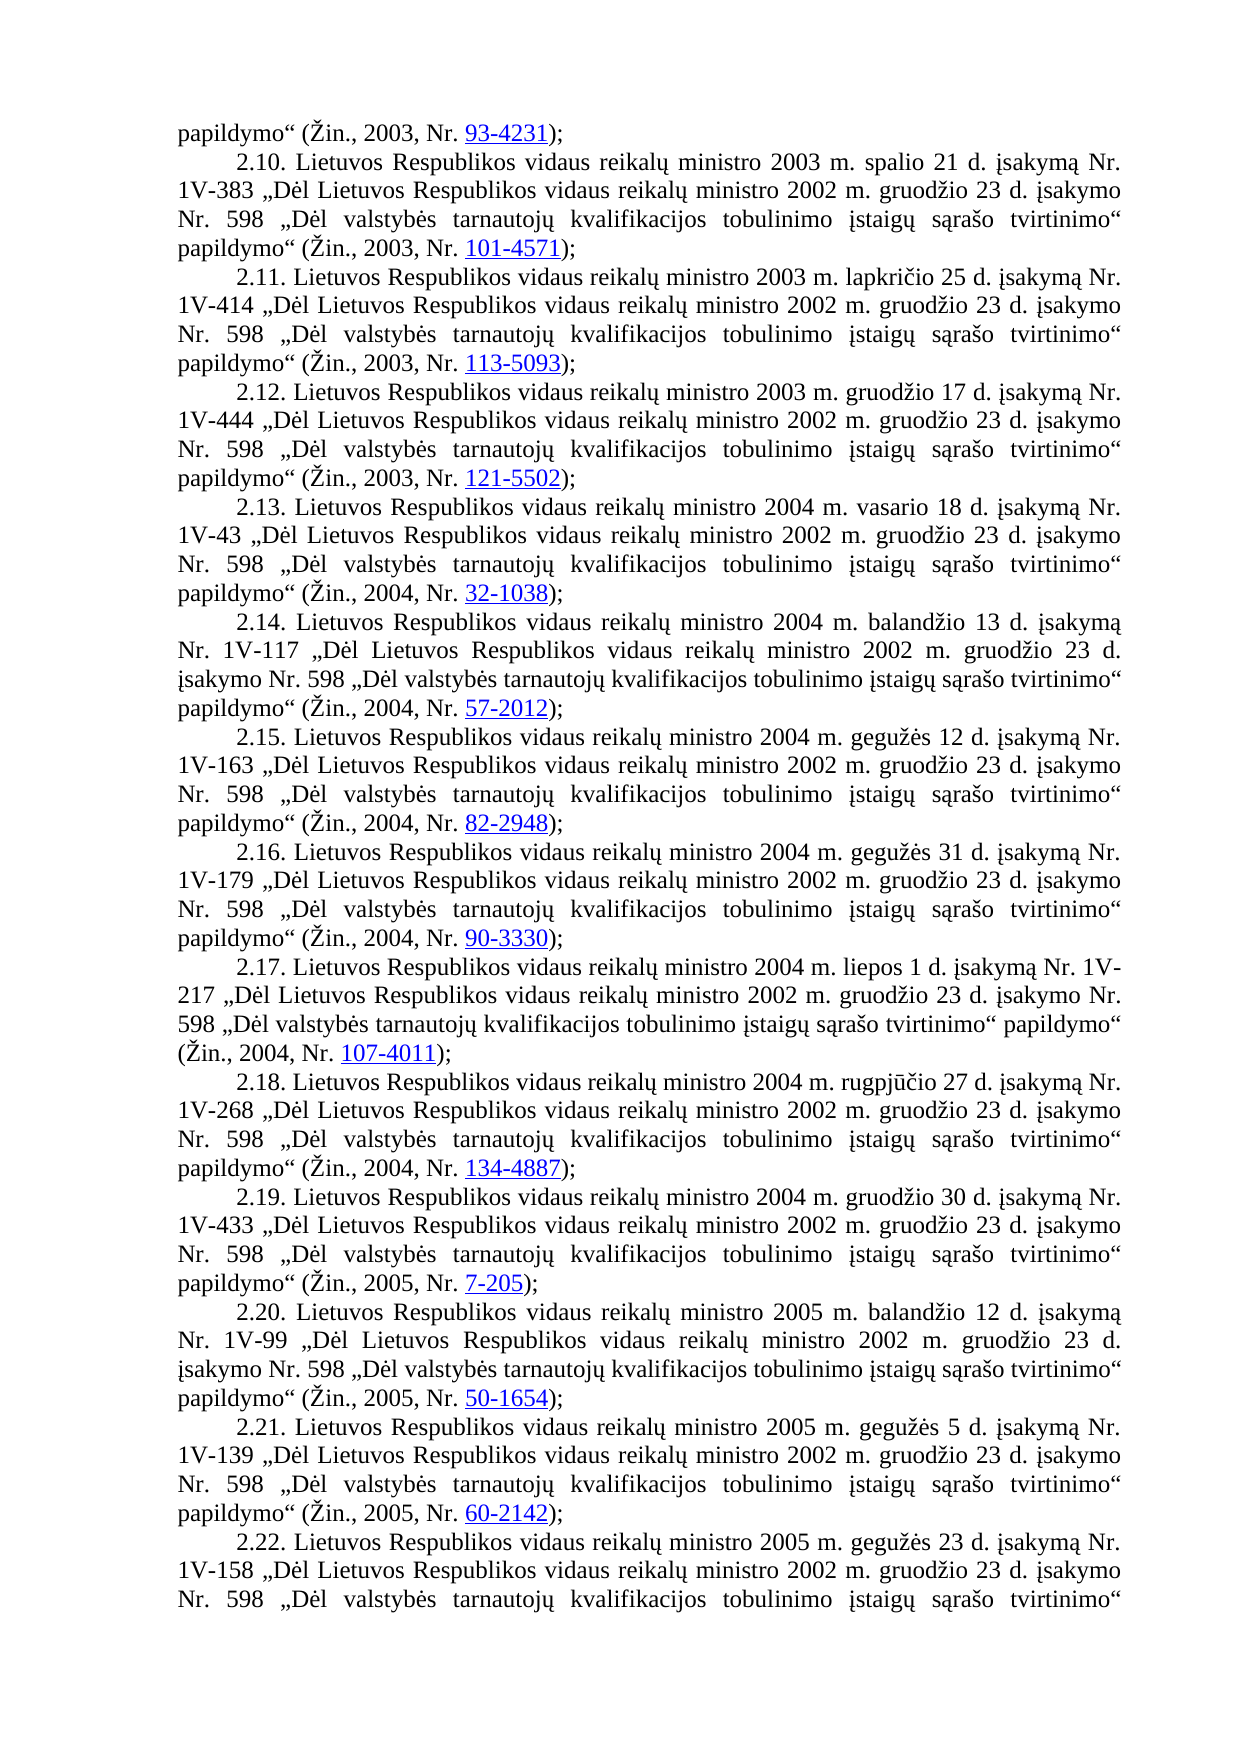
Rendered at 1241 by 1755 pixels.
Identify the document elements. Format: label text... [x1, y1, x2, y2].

text 2.21. Lietuvos Respublikos vidaus reikalų ministro 2005 m. gegužės 5 d. įsakymą Nr. 1V-139 „Dėl Lietuvos Respublikos vidaus reikalų ministro 2002 m. gruodžio 23 d. įsakymo Nr. 598 „Dėl valstybės tarnautojų kvalifikacijos tobulinimo įstaigų sąrašo tvirtinimo“ papildymo“ (Žin., 2005, Nr. 60-2142); [177, 1412, 1122, 1527]
text 2.20. Lietuvos Respublikos vidaus reikalų ministro 2005 m. balandžio 12 d. įsakymą Nr. 1V-99 „Dėl Lietuvos Respublikos vidaus reikalų ministro 2002 m. gruodžio 23 d. įsakymo Nr. 598 „Dėl valstybės tarnautojų kvalifikacijos tobulinimo įstaigų sąrašo tvirtinimo“ papildymo“ (Žin., 2005, Nr. 50-1654); [177, 1297, 1122, 1412]
text 2.14. Lietuvos Respublikos vidaus reikalų ministro 2004 m. balandžio 13 d. įsakymą Nr. 1V-117 „Dėl Lietuvos Respublikos vidaus reikalų ministro 2002 m. gruodžio 23 d. įsakymo Nr. 598 „Dėl valstybės tarnautojų kvalifikacijos tobulinimo įstaigų sąrašo tvirtinimo“ papildymo“ (Žin., 2004, Nr. 57-2012); [177, 607, 1122, 722]
text 2.19. Lietuvos Respublikos vidaus reikalų ministro 2004 m. gruodžio 30 d. įsakymą Nr. 1V-433 „Dėl Lietuvos Respublikos vidaus reikalų ministro 2002 m. gruodžio 23 d. įsakymo Nr. 598 „Dėl valstybės tarnautojų kvalifikacijos tobulinimo įstaigų sąrašo tvirtinimo“ papildymo“ (Žin., 2005, Nr. 7-205); [177, 1182, 1122, 1297]
text 2.10. Lietuvos Respublikos vidaus reikalų ministro 2003 m. spalio 21 d. įsakymą Nr. 1V-383 „Dėl Lietuvos Respublikos vidaus reikalų ministro 2002 m. gruodžio 23 d. įsakymo Nr. 598 „Dėl valstybės tarnautojų kvalifikacijos tobulinimo įstaigų sąrašo tvirtinimo“ papildymo“ (Žin., 2003, Nr. 101-4571); [177, 147, 1122, 262]
text papildymo“ (Žin., 2003, Nr. 93-4231); [177, 118, 1122, 147]
text 2.18. Lietuvos Respublikos vidaus reikalų ministro 2004 m. rugpjūčio 27 d. įsakymą Nr. 1V-268 „Dėl Lietuvos Respublikos vidaus reikalų ministro 2002 m. gruodžio 23 d. įsakymo Nr. 598 „Dėl valstybės tarnautojų kvalifikacijos tobulinimo įstaigų sąrašo tvirtinimo“ papildymo“ (Žin., 2004, Nr. 134-4887); [177, 1067, 1122, 1182]
text 2.12. Lietuvos Respublikos vidaus reikalų ministro 2003 m. gruodžio 17 d. įsakymą Nr. 1V-444 „Dėl Lietuvos Respublikos vidaus reikalų ministro 2002 m. gruodžio 23 d. įsakymo Nr. 598 „Dėl valstybės tarnautojų kvalifikacijos tobulinimo įstaigų sąrašo tvirtinimo“ papildymo“ (Žin., 2003, Nr. 121-5502); [177, 377, 1122, 492]
text 2.11. Lietuvos Respublikos vidaus reikalų ministro 2003 m. lapkričio 25 d. įsakymą Nr. 1V-414 „Dėl Lietuvos Respublikos vidaus reikalų ministro 2002 m. gruodžio 23 d. įsakymo Nr. 598 „Dėl valstybės tarnautojų kvalifikacijos tobulinimo įstaigų sąrašo tvirtinimo“ papildymo“ (Žin., 2003, Nr. 113-5093); [177, 262, 1122, 377]
text 2.17. Lietuvos Respublikos vidaus reikalų ministro 2004 m. liepos 1 d. įsakymą Nr. 1V-217 „Dėl Lietuvos Respublikos vidaus reikalų ministro 2002 m. gruodžio 23 d. įsakymo Nr. 598 „Dėl valstybės tarnautojų kvalifikacijos tobulinimo įstaigų sąrašo tvirtinimo“ papildymo“ (Žin., 2004, Nr. 107-4011); [177, 952, 1122, 1067]
text 2.15. Lietuvos Respublikos vidaus reikalų ministro 2004 m. gegužės 12 d. įsakymą Nr. 1V-163 „Dėl Lietuvos Respublikos vidaus reikalų ministro 2002 m. gruodžio 23 d. įsakymo Nr. 598 „Dėl valstybės tarnautojų kvalifikacijos tobulinimo įstaigų sąrašo tvirtinimo“ papildymo“ (Žin., 2004, Nr. 82-2948); [177, 722, 1122, 837]
text 2.22. Lietuvos Respublikos vidaus reikalų ministro 2005 m. gegužės 23 d. įsakymą Nr. 1V-158 „Dėl Lietuvos Respublikos vidaus reikalų ministro 2002 m. gruodžio 23 d. įsakymo Nr. 598 „Dėl valstybės tarnautojų kvalifikacijos tobulinimo įstaigų sąrašo tvirtinimo“ [177, 1527, 1122, 1613]
text 2.16. Lietuvos Respublikos vidaus reikalų ministro 2004 m. gegužės 31 d. įsakymą Nr. 1V-179 „Dėl Lietuvos Respublikos vidaus reikalų ministro 2002 m. gruodžio 23 d. įsakymo Nr. 598 „Dėl valstybės tarnautojų kvalifikacijos tobulinimo įstaigų sąrašo tvirtinimo“ papildymo“ (Žin., 2004, Nr. 90-3330); [177, 837, 1122, 952]
text 2.13. Lietuvos Respublikos vidaus reikalų ministro 2004 m. vasario 18 d. įsakymą Nr. 1V-43 „Dėl Lietuvos Respublikos vidaus reikalų ministro 2002 m. gruodžio 23 d. įsakymo Nr. 598 „Dėl valstybės tarnautojų kvalifikacijos tobulinimo įstaigų sąrašo tvirtinimo“ papildymo“ (Žin., 2004, Nr. 32-1038); [177, 492, 1122, 607]
